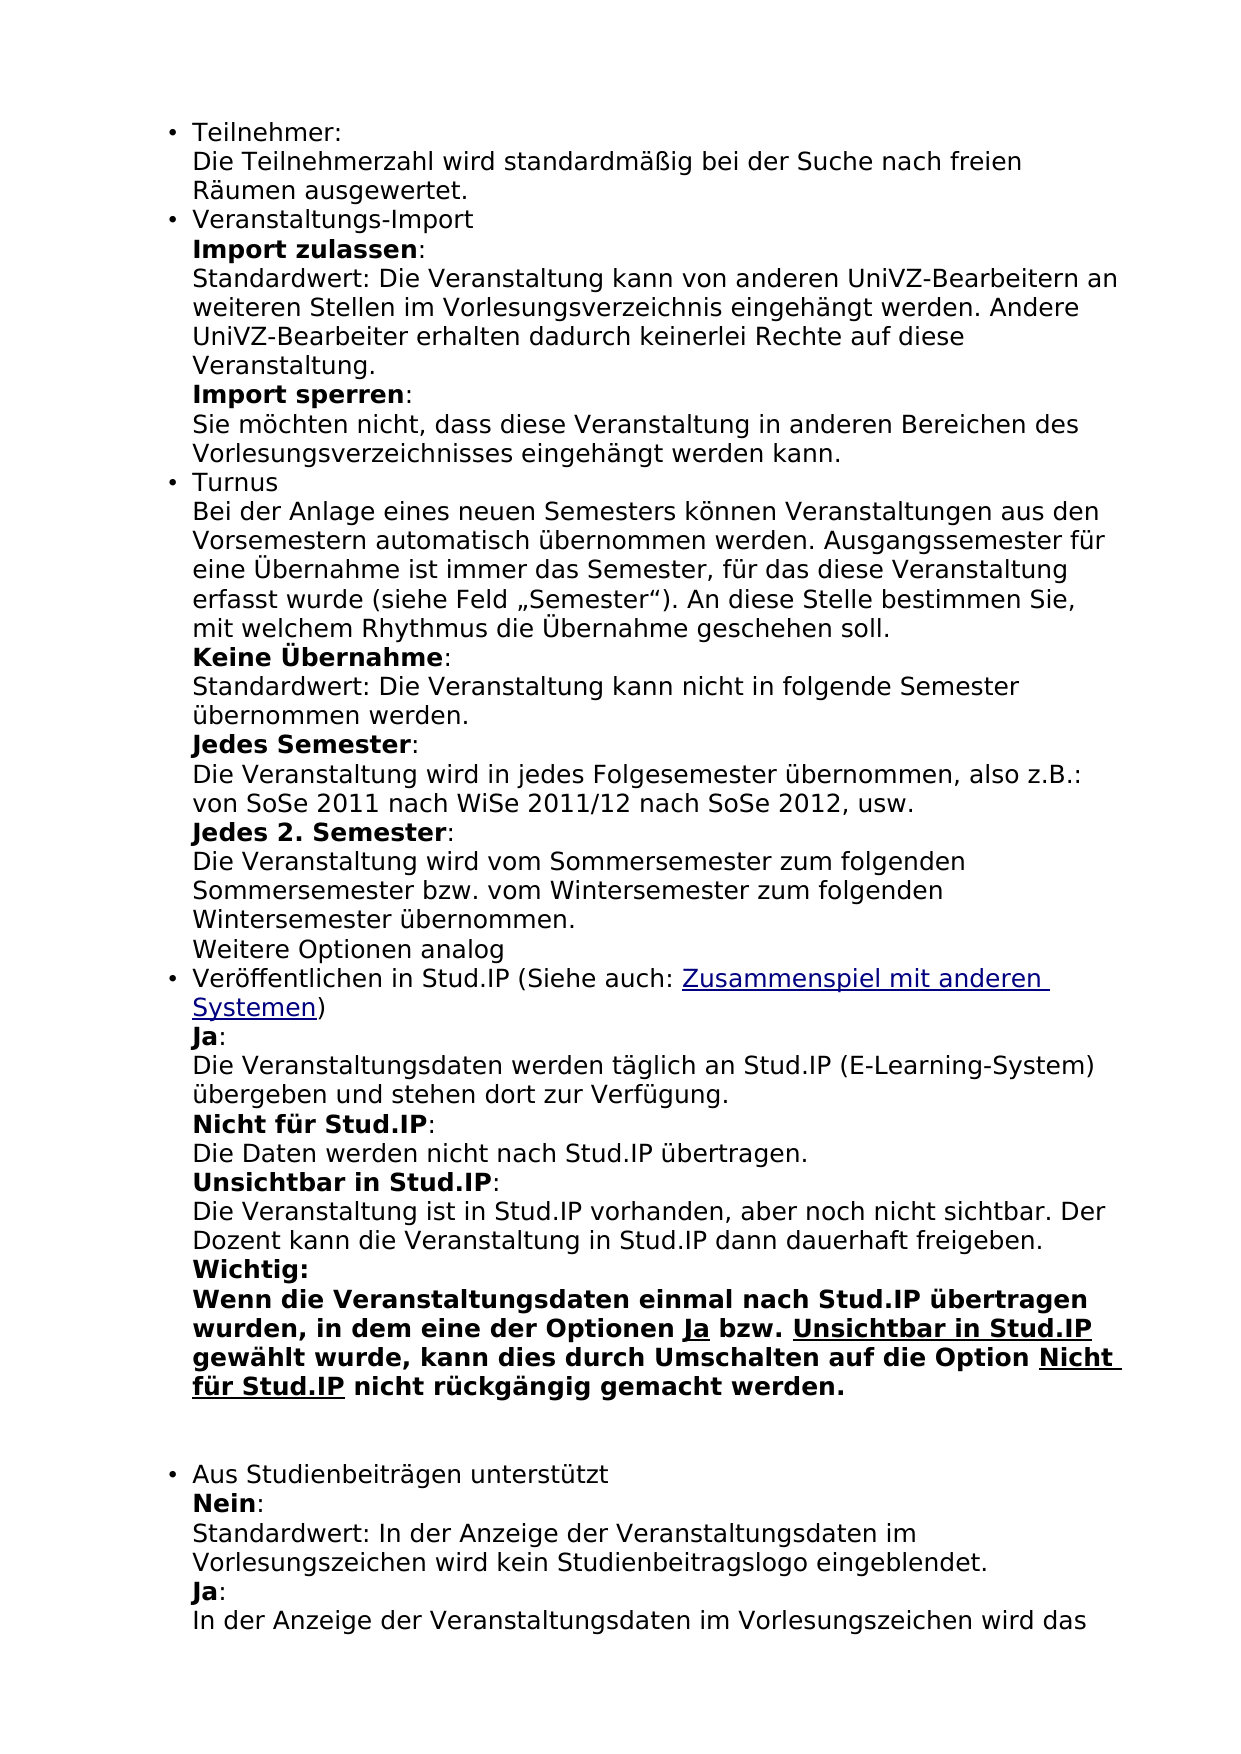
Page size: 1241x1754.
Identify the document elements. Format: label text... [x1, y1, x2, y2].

list Teilnehmer: Die Teilnehmerzahl wird standardmäßig bei der Suche nach freien Räumen ausgewertet. [177, 118, 1122, 206]
list Aus Studienbeiträgen unterstützt Nein: Standardwert: In der Anzeige der Veranstaltungsdaten im Vorlesungszeichen wird kein Studienbeitragslogo eingeblendet. Ja: In der Anzeige der Veranstaltungsdaten im Vorlesungszeichen wird das [177, 1460, 1122, 1635]
list Veranstaltungs-Import Import zulassen: Standardwert: Die Veranstaltung kann von anderen UniVZ-Bearbeitern an weiteren Stellen im Vorlesungsverzeichnis eingehängt werden. Andere UniVZ-Bearbeiter erhalten dadurch keinerlei Rechte auf diese Veranstaltung. Import sperren: Sie möchten nicht, dass diese Veranstaltung in anderen Bereichen des Vorlesungsverzeichnisses eingehängt werden kann. [177, 206, 1122, 468]
list Turnus Bei der Anlage eines neuen Semesters können Veranstaltungen aus den Vorsemestern automatisch übernommen werden. Ausgangssemester für eine Übernahme ist immer das Semester, für das diese Veranstaltung erfasst wurde (siehe Feld „Semester“). An diese Stelle bestimmen Sie, mit welchem Rhythmus die Übernahme geschehen soll. Keine Übernahme: Standardwert: Die Veranstaltung kann nicht in folgende Semester übernommen werden. Jedes Semester: Die Veranstaltung wird in jedes Folgesemester übernommen, also z.B.: von SoSe 2011 nach WiSe 2011/12 nach SoSe 2012, usw. Jedes 2. Semester: Die Veranstaltung wird vom Sommersemester zum folgenden Sommersemester bzw. vom Wintersemester zum folgenden Wintersemester übernommen. Weitere Optionen analog [177, 468, 1122, 964]
list Veröffentlichen in Stud.IP (Siehe auch: Zusammenspiel mit anderen Systemen) Ja: Die Veranstaltungsdaten werden täglich an Stud.IP (E-Learning-System) übergeben und stehen dort zur Verfügung. Nicht für Stud.IP: Die Daten werden nicht nach Stud.IP übertragen. Unsichtbar in Stud.IP: Die Veranstaltung ist in Stud.IP vorhanden, aber noch nicht sichtbar. Der Dozent kann die Veranstaltung in Stud.IP dann dauerhaft freigeben. Wichtig: Wenn die Veranstaltungsdaten einmal nach Stud.IP übertragen wurden, in dem eine der Optionen Ja bzw. Unsichtbar in Stud.IP gewählt wurde, kann dies durch Umschalten auf die Option Nicht für Stud.IP nicht rückgängig gemacht werden. [177, 964, 1122, 1401]
